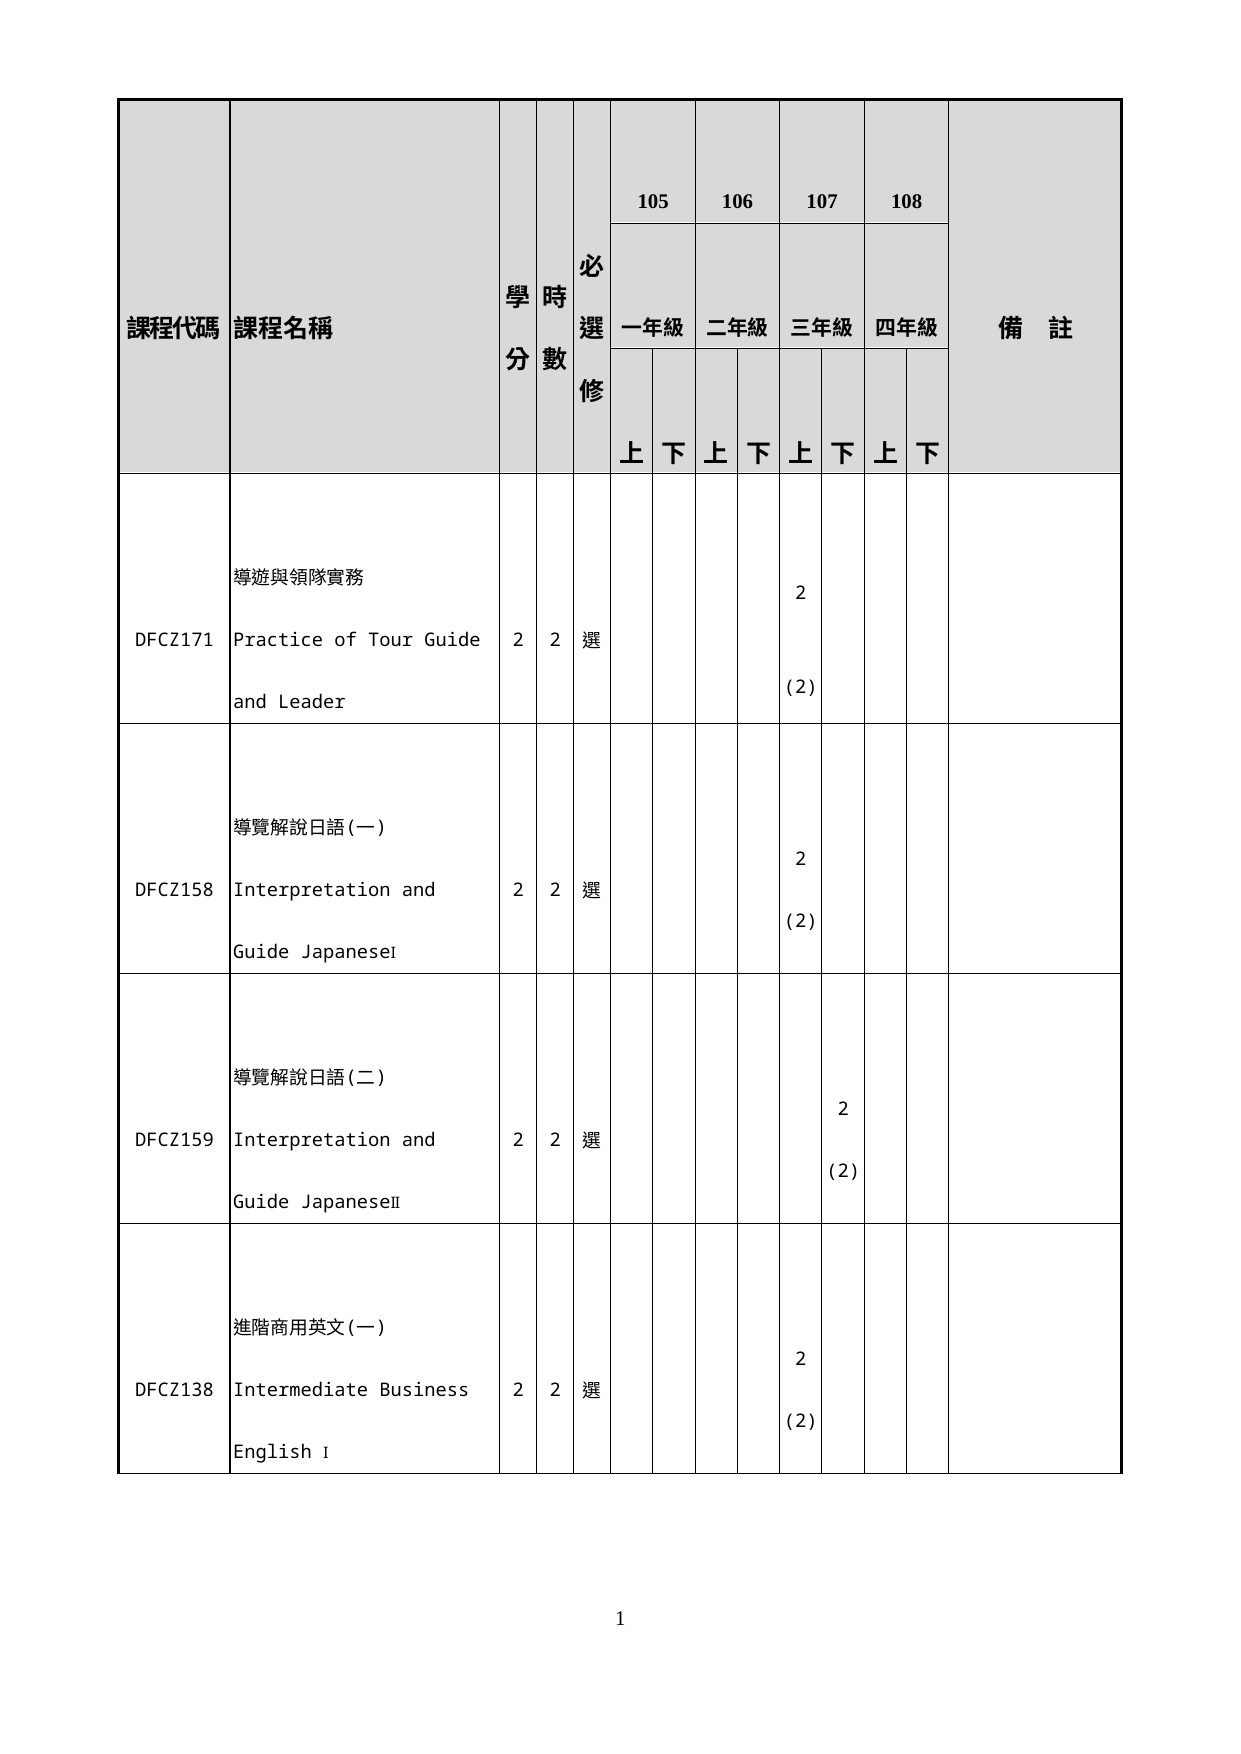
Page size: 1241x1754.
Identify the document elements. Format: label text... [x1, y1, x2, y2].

table_cell [738, 724, 779, 972]
table_cell 一年級 [611, 224, 695, 347]
table_cell 選 [574, 474, 610, 722]
table_cell 2 [537, 724, 573, 972]
table_cell [780, 974, 821, 1222]
table_cell [653, 474, 695, 722]
table_cell [822, 724, 864, 972]
table_cell DFCZ171 [120, 474, 229, 722]
table_header 必選修 [574, 101, 610, 472]
table_cell 2 [500, 474, 536, 722]
table_cell DFCZ138 [120, 1224, 229, 1472]
table_cell 上 [865, 349, 906, 472]
table_cell 下 [822, 349, 864, 472]
table_header 105 [611, 101, 695, 222]
table_cell [738, 474, 779, 722]
table_cell 選 [574, 1224, 610, 1472]
table_header 106 [696, 101, 779, 222]
table_cell [949, 474, 1120, 722]
table_cell 2 (2) [780, 1224, 821, 1472]
table_cell 下 [907, 349, 948, 472]
table_cell [653, 1224, 695, 1472]
table_cell [822, 1224, 864, 1472]
table_cell 選 [574, 724, 610, 972]
table_cell [738, 1224, 779, 1472]
table_cell [949, 724, 1120, 972]
table_cell [653, 724, 695, 972]
table_cell [907, 1224, 948, 1472]
table_cell [696, 974, 737, 1222]
table_cell [611, 474, 652, 722]
table_cell 選 [574, 974, 610, 1222]
table_cell [907, 474, 948, 722]
table_cell [696, 474, 737, 722]
table_cell [696, 724, 737, 972]
table_header 108 [865, 101, 948, 222]
table_cell [653, 974, 695, 1222]
table_cell 進階商用英文(一) Intermediate Business English Ⅰ [231, 1224, 499, 1472]
table_cell [738, 974, 779, 1222]
table_cell 2 [500, 1224, 536, 1472]
table_cell [611, 1224, 652, 1472]
table_cell 2 [537, 1224, 573, 1472]
table_cell [865, 474, 906, 722]
table_cell 四年級 [865, 224, 948, 347]
table_cell [865, 724, 906, 972]
table_cell [822, 474, 864, 722]
table_header 課程名稱 [231, 101, 499, 472]
table_cell DFCZ158 [120, 724, 229, 972]
table_cell 2 (2) [780, 474, 821, 722]
table_cell 上 [696, 349, 737, 472]
table_cell 2 [537, 974, 573, 1222]
table_cell 二年級 [696, 224, 779, 347]
table_cell 2 [537, 474, 573, 722]
table_cell [865, 974, 906, 1222]
table_cell 上 [611, 349, 652, 472]
table_cell [611, 974, 652, 1222]
table_cell [611, 724, 652, 972]
table_header 學分 [500, 101, 536, 472]
table_cell [696, 1224, 737, 1472]
table_cell 下 [653, 349, 695, 472]
table_cell 下 [738, 349, 779, 472]
table_header 課程代碼 [120, 101, 229, 472]
table_cell 三年級 [780, 224, 864, 347]
table_cell 導覽解說日語(一) Interpretation and Guide JapaneseⅠ [231, 724, 499, 972]
table_header 備 註 [949, 101, 1120, 472]
table_cell [949, 974, 1120, 1222]
table_cell [907, 724, 948, 972]
table_cell 2 [500, 974, 536, 1222]
table_cell [865, 1224, 906, 1472]
table_cell 2 [500, 724, 536, 972]
table_cell [949, 1224, 1120, 1472]
table_cell 2 (2) [822, 974, 864, 1222]
table_cell DFCZ159 [120, 974, 229, 1222]
table_cell 導遊與領隊實務 Practice of Tour Guide and Leader [231, 474, 499, 722]
table_cell 上 [780, 349, 821, 472]
table_header 時數 [537, 101, 573, 472]
table_header 107 [780, 101, 864, 222]
table_cell [907, 974, 948, 1222]
table_cell 2 (2) [780, 724, 821, 972]
table_cell 導覽解說日語(二) Interpretation and Guide JapaneseⅡ [231, 974, 499, 1222]
